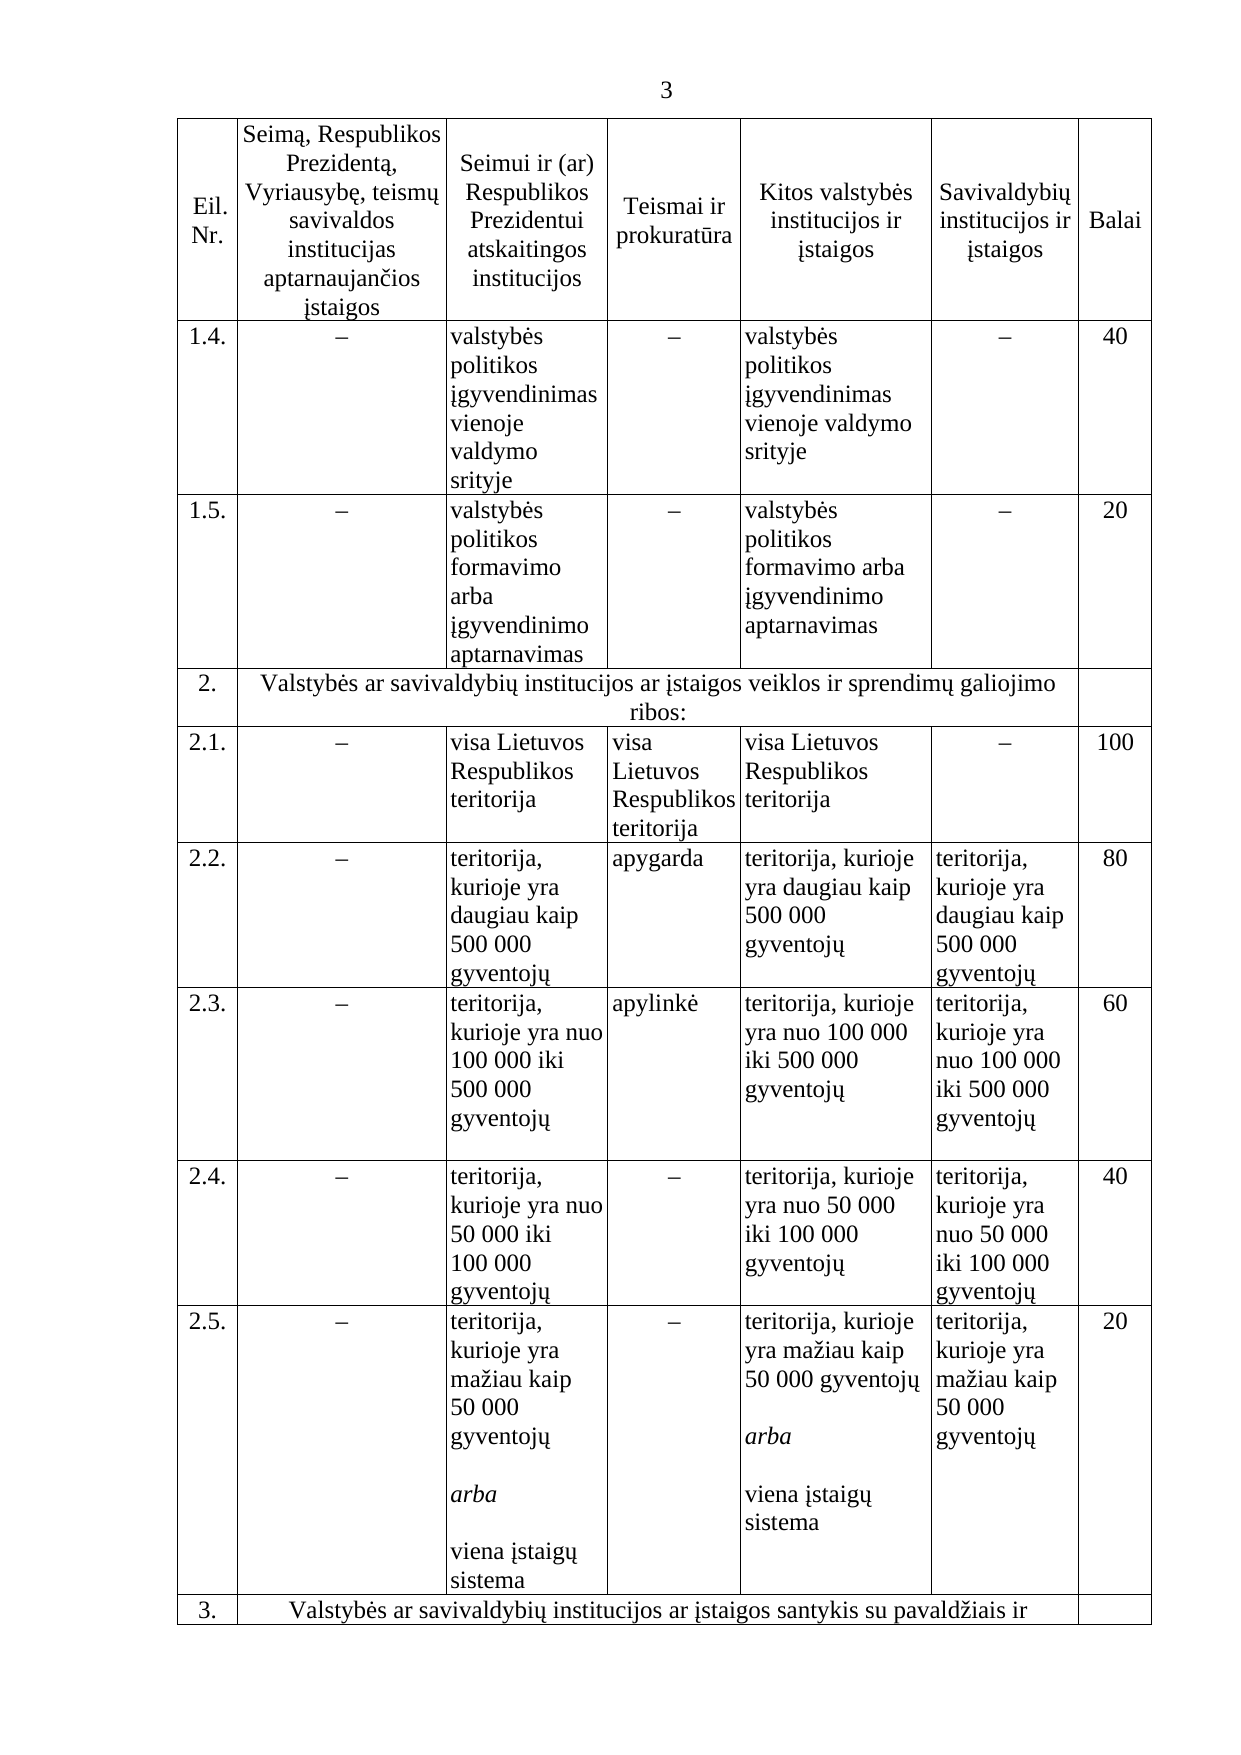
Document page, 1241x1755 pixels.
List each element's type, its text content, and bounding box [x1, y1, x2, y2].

table_cell valstybės politikos įgyvendinimas vienoje valdymo srityje [741, 321, 931, 494]
table_cell teritorija, kurioje yra nuo 50 000 iki 100 000 gyventojų [932, 1161, 1078, 1305]
table_cell apygarda [608, 843, 740, 987]
table_cell – [608, 1306, 740, 1594]
table_cell [1079, 669, 1151, 726]
table_cell 60 [1079, 988, 1151, 1160]
table_cell teritorija, kurioje yra nuo 100 000 iki 500 000 gyventojų [932, 988, 1078, 1160]
table_cell 2. [178, 669, 237, 726]
table_cell teritorija, kurioje yra nuo 50 000 iki 100 000 gyventojų [447, 1161, 607, 1305]
table_cell teritorija, kurioje yra nuo 50 000 iki 100 000 gyventojų [741, 1161, 931, 1305]
table_cell – [238, 843, 446, 987]
table_cell teritorija, kurioje yra daugiau kaip 500 000 gyventojų [447, 843, 607, 987]
table_cell visa Lietuvos Respublikos teritorija [741, 727, 931, 842]
table_cell apylinkė [608, 988, 740, 1160]
table_cell 100 [1079, 727, 1151, 842]
table_cell visa Lietuvos Respublikos teritorija [447, 727, 607, 842]
table_cell – [608, 321, 740, 494]
table_header Kitos valstybės institucijos ir įstaigos [741, 119, 931, 320]
table_cell valstybės politikos įgyvendinimas vienoje valdymo srityje [447, 321, 607, 494]
table_cell – [608, 495, 740, 667]
table_cell – [238, 727, 446, 842]
table_cell teritorija, kurioje yra daugiau kaip 500 000 gyventojų [741, 843, 931, 987]
table_cell 20 [1079, 1306, 1151, 1594]
table_cell teritorija, kurioje yra mažiau kaip 50 000 gyventojų [932, 1306, 1078, 1594]
table_cell visa Lietuvos Respublikos teritorija [608, 727, 740, 842]
table_cell 2.5. [178, 1306, 237, 1594]
table_header Seimą, Respublikos Prezidentą, Vyriausybę, teismų savivaldos institucijas aptarnaujančios įstaigos [238, 119, 446, 320]
table_header Teismai ir prokuratūra [608, 119, 740, 320]
table_header Savivaldybių institucijos ir įstaigos [932, 119, 1078, 320]
table_cell teritorija, kurioje yra mažiau kaip 50 000 gyventojų arba viena įstaigų sistema [741, 1306, 931, 1594]
table_header Eil. Nr. [178, 119, 237, 320]
table_cell Valstybės ar savivaldybių institucijos ar įstaigos veiklos ir sprendimų galiojimo ribos: [238, 669, 1078, 726]
table_header Seimui ir (ar) Respublikos Prezidentui atskaitingos institucijos [447, 119, 607, 320]
table_cell – [238, 1306, 446, 1594]
table_cell – [238, 495, 446, 667]
table_cell – [608, 1161, 740, 1305]
table_cell 1.5. [178, 495, 237, 667]
table_cell teritorija, kurioje yra nuo 100 000 iki 500 000 gyventojų [741, 988, 931, 1160]
table_cell teritorija, kurioje yra mažiau kaip 50 000 gyventojų arba viena įstaigų sistema [447, 1306, 607, 1594]
table_cell Valstybės ar savivaldybių institucijos ar įstaigos santykis su pavaldžiais ir [238, 1595, 1078, 1623]
table_cell 3. [178, 1595, 237, 1623]
table_cell 2.3. [178, 988, 237, 1160]
table_cell 2.1. [178, 727, 237, 842]
table_cell – [932, 727, 1078, 842]
table_cell valstybės politikos formavimo arba įgyvendinimo aptarnavimas [447, 495, 607, 667]
table_cell valstybės politikos formavimo arba įgyvendinimo aptarnavimas [741, 495, 931, 667]
table_cell – [238, 1161, 446, 1305]
table_cell 2.4. [178, 1161, 237, 1305]
table_cell – [238, 988, 446, 1160]
table_cell 1.4. [178, 321, 237, 494]
table_cell – [238, 321, 446, 494]
table_cell – [932, 495, 1078, 667]
table_cell 20 [1079, 495, 1151, 667]
table_cell 2.2. [178, 843, 237, 987]
table_cell teritorija, kurioje yra nuo 100 000 iki 500 000 gyventojų [447, 988, 607, 1160]
table_header Balai [1079, 119, 1151, 320]
table_cell teritorija, kurioje yra daugiau kaip 500 000 gyventojų [932, 843, 1078, 987]
table_cell 80 [1079, 843, 1151, 987]
table_cell – [932, 321, 1078, 494]
table_cell 40 [1079, 1161, 1151, 1305]
table_cell [1079, 1595, 1151, 1623]
table_cell 40 [1079, 321, 1151, 494]
